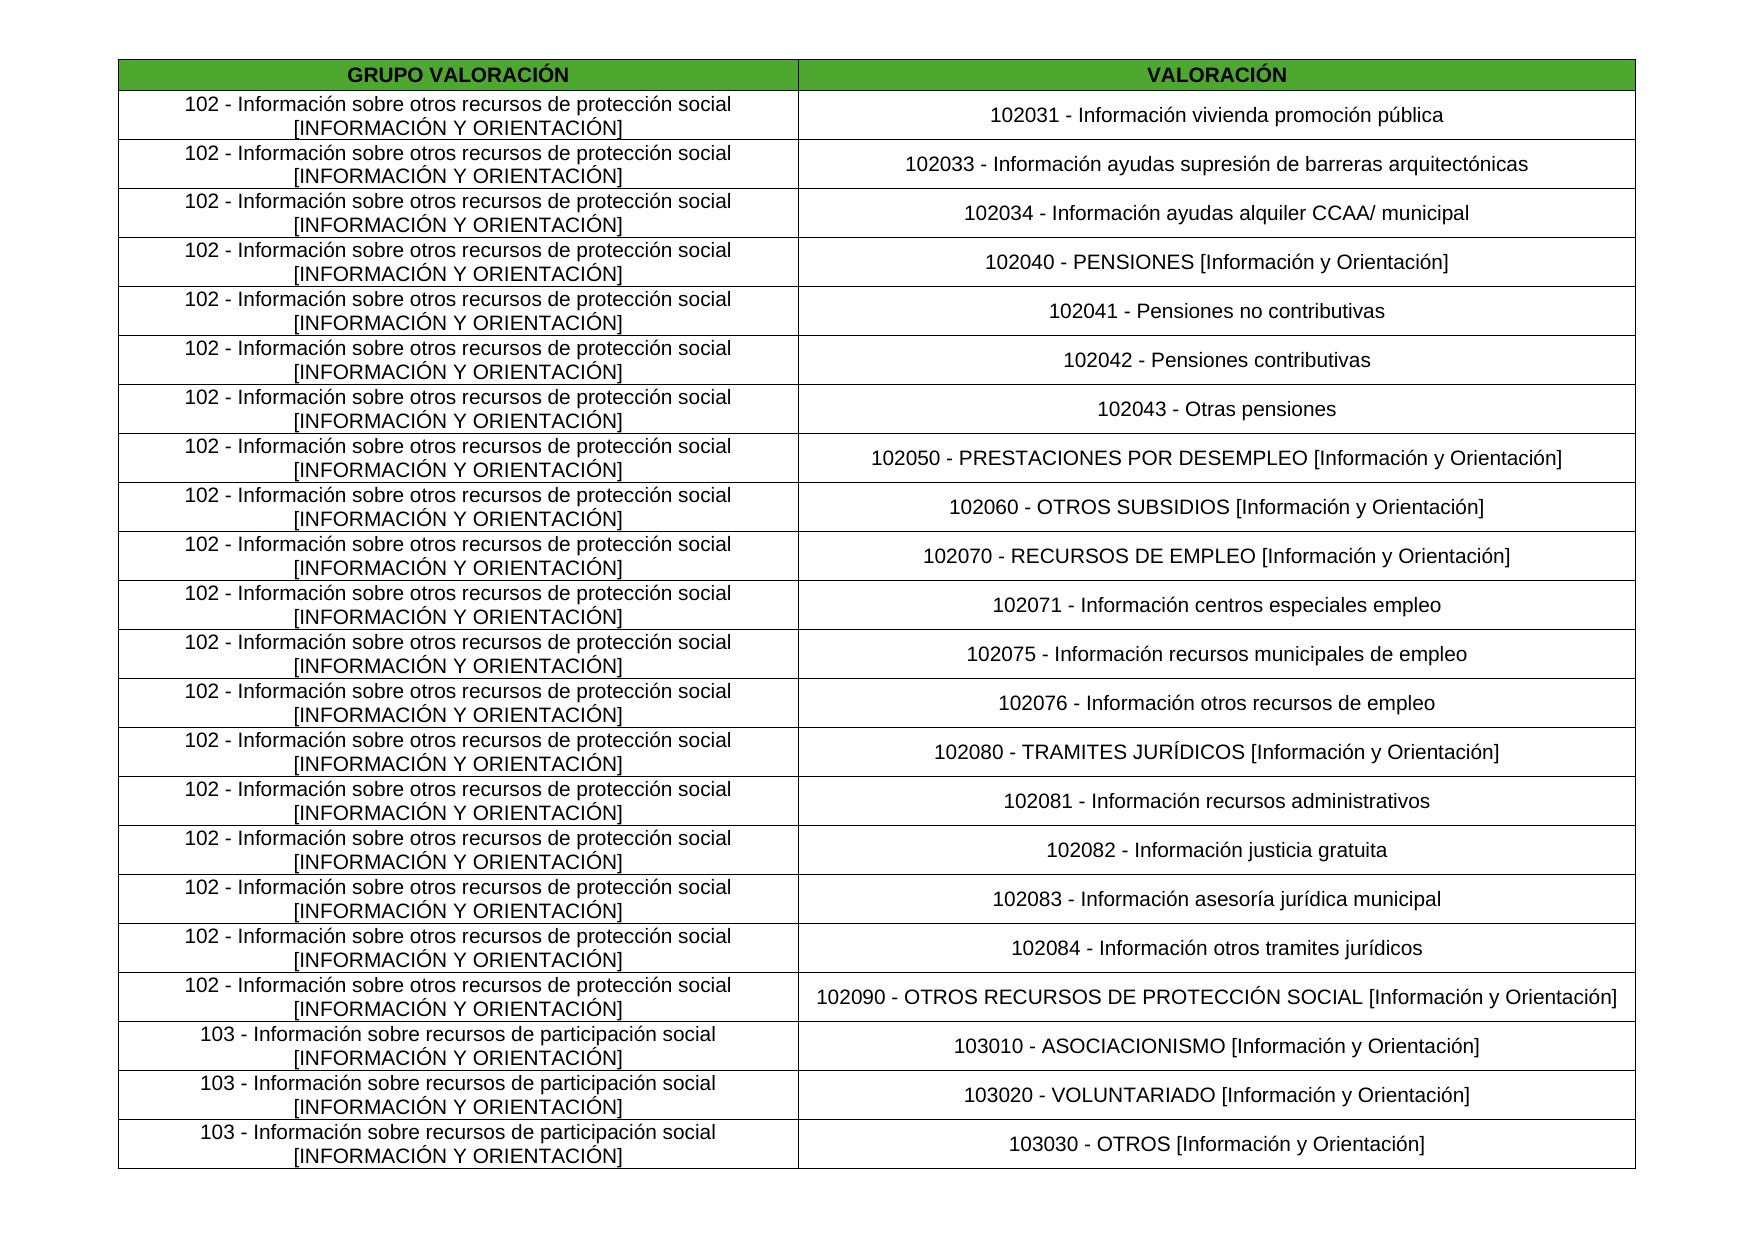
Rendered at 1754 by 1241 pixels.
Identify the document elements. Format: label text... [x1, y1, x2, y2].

table_header VALORACIÓN [799, 60, 1635, 90]
table_cell 103010 - ASOCIACIONISMO [Información y Orientación] [799, 1022, 1635, 1069]
table_cell 102 - Información sobre otros recursos de protección social [INFORMACIÓN Y ORIENTACIÓN] [119, 581, 798, 629]
table_cell 102080 - TRAMITES JURÍDICOS [Información y Orientación] [799, 728, 1635, 776]
table_cell 103020 - VOLUNTARIADO [Información y Orientación] [799, 1071, 1635, 1118]
table_cell 102042 - Pensiones contributivas [799, 336, 1635, 384]
table_cell 102 - Información sobre otros recursos de protección social [INFORMACIÓN Y ORIENTACIÓN] [119, 336, 798, 384]
table_cell 103 - Información sobre recursos de participación social [INFORMACIÓN Y ORIENTACIÓN] [119, 1071, 798, 1118]
table_header GRUPO VALORACIÓN [119, 60, 798, 90]
table_cell 102 - Información sobre otros recursos de protección social [INFORMACIÓN Y ORIENTACIÓN] [119, 973, 798, 1021]
table_cell 102033 - Información ayudas supresión de barreras arquitectónicas [799, 140, 1635, 188]
table_cell 103030 - OTROS [Información y Orientación] [799, 1120, 1635, 1167]
table_cell 102082 - Información justicia gratuita [799, 826, 1635, 874]
table_cell 102 - Información sobre otros recursos de protección social [INFORMACIÓN Y ORIENTACIÓN] [119, 532, 798, 580]
table_cell 102084 - Información otros tramites jurídicos [799, 924, 1635, 972]
table_cell 102 - Información sobre otros recursos de protección social [INFORMACIÓN Y ORIENTACIÓN] [119, 434, 798, 482]
table_cell 102076 - Información otros recursos de empleo [799, 679, 1635, 727]
table_cell 102050 - PRESTACIONES POR DESEMPLEO [Información y Orientación] [799, 434, 1635, 482]
table_cell 102081 - Información recursos administrativos [799, 777, 1635, 825]
table_cell 102 - Información sobre otros recursos de protección social [INFORMACIÓN Y ORIENTACIÓN] [119, 287, 798, 335]
table_cell 102 - Información sobre otros recursos de protección social [INFORMACIÓN Y ORIENTACIÓN] [119, 728, 798, 776]
table_cell 102 - Información sobre otros recursos de protección social [INFORMACIÓN Y ORIENTACIÓN] [119, 238, 798, 286]
table_cell 102 - Información sobre otros recursos de protección social [INFORMACIÓN Y ORIENTACIÓN] [119, 483, 798, 531]
table_cell 102031 - Información vivienda promoción pública [799, 91, 1635, 139]
table_cell 102034 - Información ayudas alquiler CCAA/ municipal [799, 189, 1635, 237]
table_cell 102060 - OTROS SUBSIDIOS [Información y Orientación] [799, 483, 1635, 531]
table_cell 103 - Información sobre recursos de participación social [INFORMACIÓN Y ORIENTACIÓN] [119, 1022, 798, 1069]
table_cell 102 - Información sobre otros recursos de protección social [INFORMACIÓN Y ORIENTACIÓN] [119, 679, 798, 727]
table_cell 102 - Información sobre otros recursos de protección social [INFORMACIÓN Y ORIENTACIÓN] [119, 777, 798, 825]
table_cell 102071 - Información centros especiales empleo [799, 581, 1635, 629]
table_cell 102083 - Información asesoría jurídica municipal [799, 875, 1635, 923]
table_cell 102040 - PENSIONES [Información y Orientación] [799, 238, 1635, 286]
table_cell 102 - Información sobre otros recursos de protección social [INFORMACIÓN Y ORIENTACIÓN] [119, 924, 798, 972]
table_cell 103 - Información sobre recursos de participación social [INFORMACIÓN Y ORIENTACIÓN] [119, 1120, 798, 1167]
table_cell 102 - Información sobre otros recursos de protección social [INFORMACIÓN Y ORIENTACIÓN] [119, 140, 798, 188]
table_cell 102043 - Otras pensiones [799, 385, 1635, 433]
table_cell 102090 - OTROS RECURSOS DE PROTECCIÓN SOCIAL [Información y Orientación] [799, 973, 1635, 1021]
table_cell 102 - Información sobre otros recursos de protección social [INFORMACIÓN Y ORIENTACIÓN] [119, 385, 798, 433]
table_cell 102 - Información sobre otros recursos de protección social [INFORMACIÓN Y ORIENTACIÓN] [119, 826, 798, 874]
table_cell 102041 - Pensiones no contributivas [799, 287, 1635, 335]
table_cell 102 - Información sobre otros recursos de protección social [INFORMACIÓN Y ORIENTACIÓN] [119, 875, 798, 923]
table_cell 102 - Información sobre otros recursos de protección social [INFORMACIÓN Y ORIENTACIÓN] [119, 91, 798, 139]
table_cell 102 - Información sobre otros recursos de protección social [INFORMACIÓN Y ORIENTACIÓN] [119, 189, 798, 237]
table_cell 102070 - RECURSOS DE EMPLEO [Información y Orientación] [799, 532, 1635, 580]
table_cell 102075 - Información recursos municipales de empleo [799, 630, 1635, 678]
table_cell 102 - Información sobre otros recursos de protección social [INFORMACIÓN Y ORIENTACIÓN] [119, 630, 798, 678]
